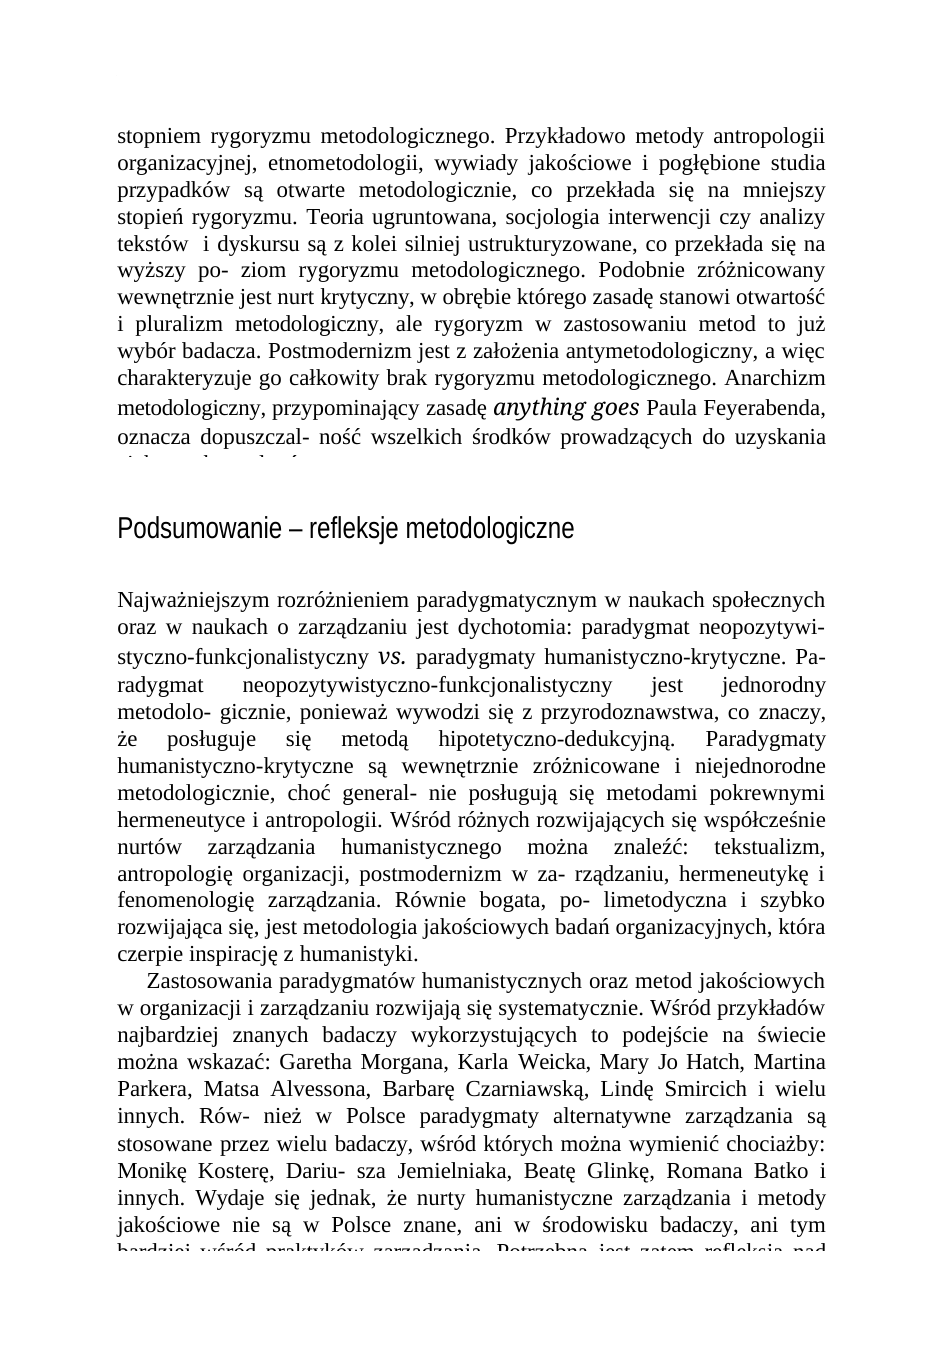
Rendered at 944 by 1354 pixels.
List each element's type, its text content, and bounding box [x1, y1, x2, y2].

text Łukasz Sułkowski [691, 48, 828, 75]
text Podsumowanie – refleksje metodologiczne [117, 510, 588, 545]
text Najważniejszym rozróżnieniem paradygmatycznym w naukach społecznych oraz w naukach o zarządzaniu jest dychotomia: paradygmat neopozytywi- styczno-funkcjonalistyczny vs. paradygmaty humanistyczno-krytyczne. Pa- radygmat neopozytywistyczno-funkcjonalistyczny jest jednorodny metodolo- gicznie, ponieważ wywodzi się z przyrodoznawstwa, co znaczy, że posługuje się metodą hipotetyczno-dedukcyjną. Paradygmaty humanistyczno-krytyczne są wewnętrznie zróżnicowane i niejednorodne metodologicznie, choć general- nie posługują się metodami pokrewnymi hermeneutyce i antropologii. Wśród różnych rozwijających się współcześnie nurtów zarządzania humanistycznego można znaleźć: tekstualizm, antropologię organizacji, postmodernizm w za- rządzaniu, hermeneutykę i fenomenologię zarządzania. Równie bogata, po- limetodyczna i szybko rozwijająca się, jest metodologia jakościowych badań organizacyjnych, która czerpie inspirację z humanistyki. [117, 586, 826, 967]
text 136 [117, 48, 147, 52]
text stopniem rygoryzmu metodologicznego. Przykładowo metody antropologii organizacyjnej, etnometodologii, wywiady jakościowe i pogłębione studia przypadków są otwarte metodologicznie, co przekłada się na mniejszy stopień rygoryzmu. Teoria ugruntowana, socjologia interwencji czy analizy tekstów i dyskursu są z kolei silniej ustrukturyzowane, co przekłada się na wyższy po- ziom rygoryzmu metodologicznego. Podobnie zróżnicowany wewnętrznie jest nurt krytyczny, w obrębie którego zasadę stanowi otwartość i pluralizm metodologiczny, ale rygoryzm w zastosowaniu metod to już wybór badacza. Postmodernizm jest z założenia antymetodologiczny, a więc charakteryzuje go całkowity brak rygoryzmu metodologicznego. Anarchizm metodologiczny, przypominający zasadę anything goes Paula Feyerabenda, oznacza dopuszczal- ność wszelkich środków prowadzących do uzyskania ciekawych rezultatów. [117, 122, 826, 456]
text Zastosowania paradygmatów humanistycznych oraz metod jakościowych w organizacji i zarządzaniu rozwijają się systematycznie. Wśród przykładów najbardziej znanych badaczy wykorzystujących to podejście na świecie można wskazać: Garetha Morgana, Karla Weicka, Mary Jo Hatch, Martina Parkera, Matsa Alvessona, Barbarę Czarniawską, Lindę Smircich i wielu innych. Rów- nież w Polsce paradygmaty alternatywne zarządzania są stosowane przez wielu badaczy, wśród których można wymienić chociażby: Monikę Kosterę, Dariu- sza Jemielniaka, Beatę Glinkę, Romana Batko i innych. Wydaje się jednak, że nurty humanistyczne zarządzania i metody jakościowe nie są w Polsce znane, ani w środowisku badaczy, ani tym bardziej wśród praktyków zarządzania. Potrzebna jest zatem refleksja nad tożsamością zarządzania humanistycznego [117, 967, 826, 1250]
